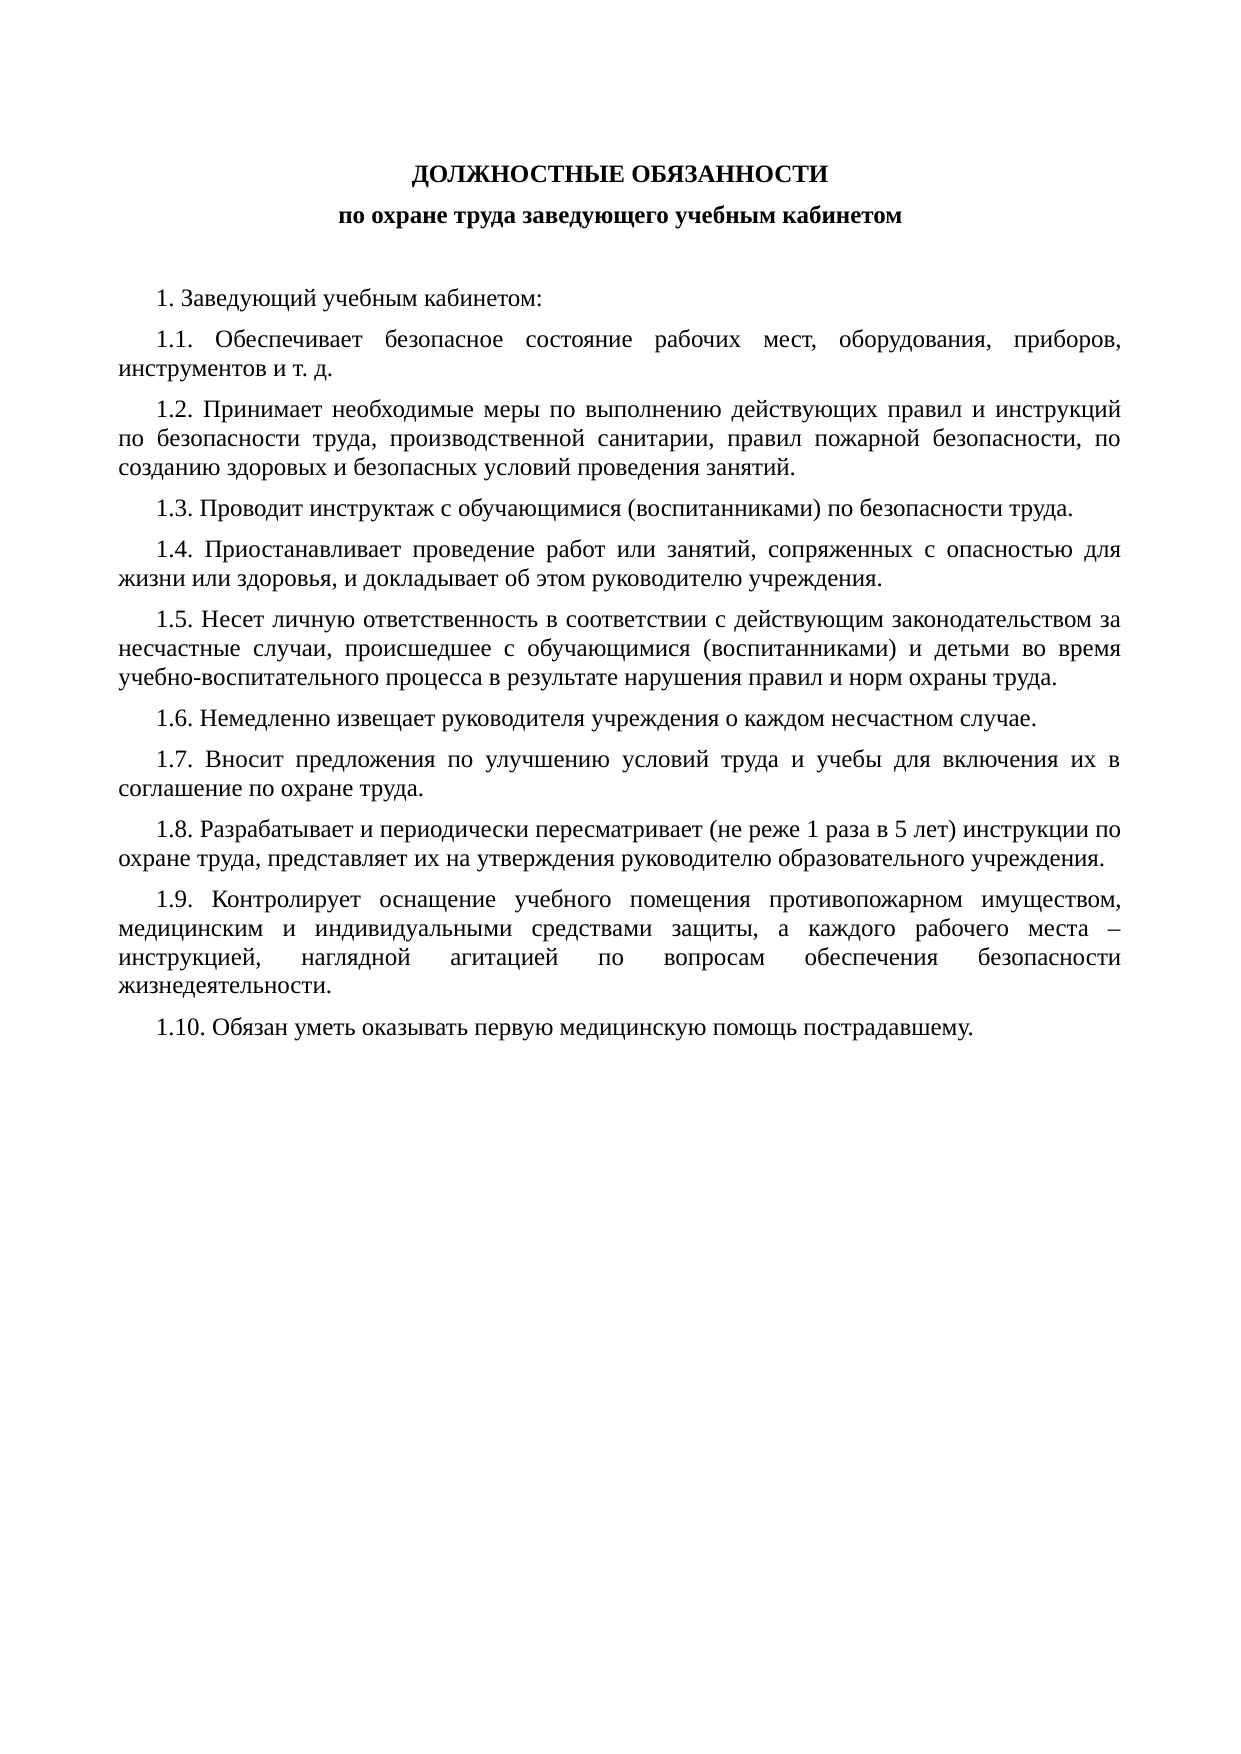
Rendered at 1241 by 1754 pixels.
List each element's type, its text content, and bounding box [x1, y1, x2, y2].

text 1.9. Контролирует оснащение учебного помещения противопожарном имуществом, медицинским и индивидуальными средствами защиты, а каждого рабочего места – инструкцией, наглядной агитацией по вопросам обеспечения безопасности жизнедеятельности. [118, 884, 1122, 999]
text 1.10. Обязан уметь оказывать первую медицинскую помощь пострадавшему. [118, 1012, 1122, 1041]
text 1.1. Обеспечивает безопасное состояние рабочих мест, оборудования, приборов, инструментов и т. д. [118, 324, 1122, 382]
text 1.5. Несет личную ответственность в соответствии с действующим законодательством за несчастные случаи, происшедшее с обучающимися (воспитанниками) и детьми во время учебно-воспитательного процесса в результате нарушения правил и норм охраны труда. [118, 604, 1122, 691]
text 1.2. Принимает необходимые меры по выполнению действующих правил и инструкций по безопасности труда, производственной санитарии, правил пожарной безопасности, по созданию здоровых и безопасных условий проведения занятий. [118, 394, 1122, 481]
text по охране труда заведующего учебным кабинетом [118, 201, 1122, 229]
text 1.8. Разрабатывает и периодически пересматривает (не реже 1 раза в 5 лет) инструкции по охране труда, представляет их на утверждения руководителю образовательного учреждения. [118, 814, 1122, 872]
text 1. Заведующий учебным кабинетом: [118, 283, 1122, 312]
text 1.4. Приостанавливает проведение работ или занятий, сопряженных с опасностью для жизни или здоровья, и докладывает об этом руководителю учреждения. [118, 534, 1122, 592]
text ДОЛЖНОСТНЫЕ ОБЯЗАННОСТИ [118, 159, 1122, 188]
text 1.3. Проводит инструктаж с обучающимися (воспитанниками) по безопасности труда. [118, 493, 1122, 522]
text 1.7. Вносит предложения по улучшению условий труда и учебы для включения их в соглашение по охране труда. [118, 744, 1122, 802]
text 1.6. Немедленно извещает руководителя учреждения о каждом несчастном случае. [118, 703, 1122, 732]
